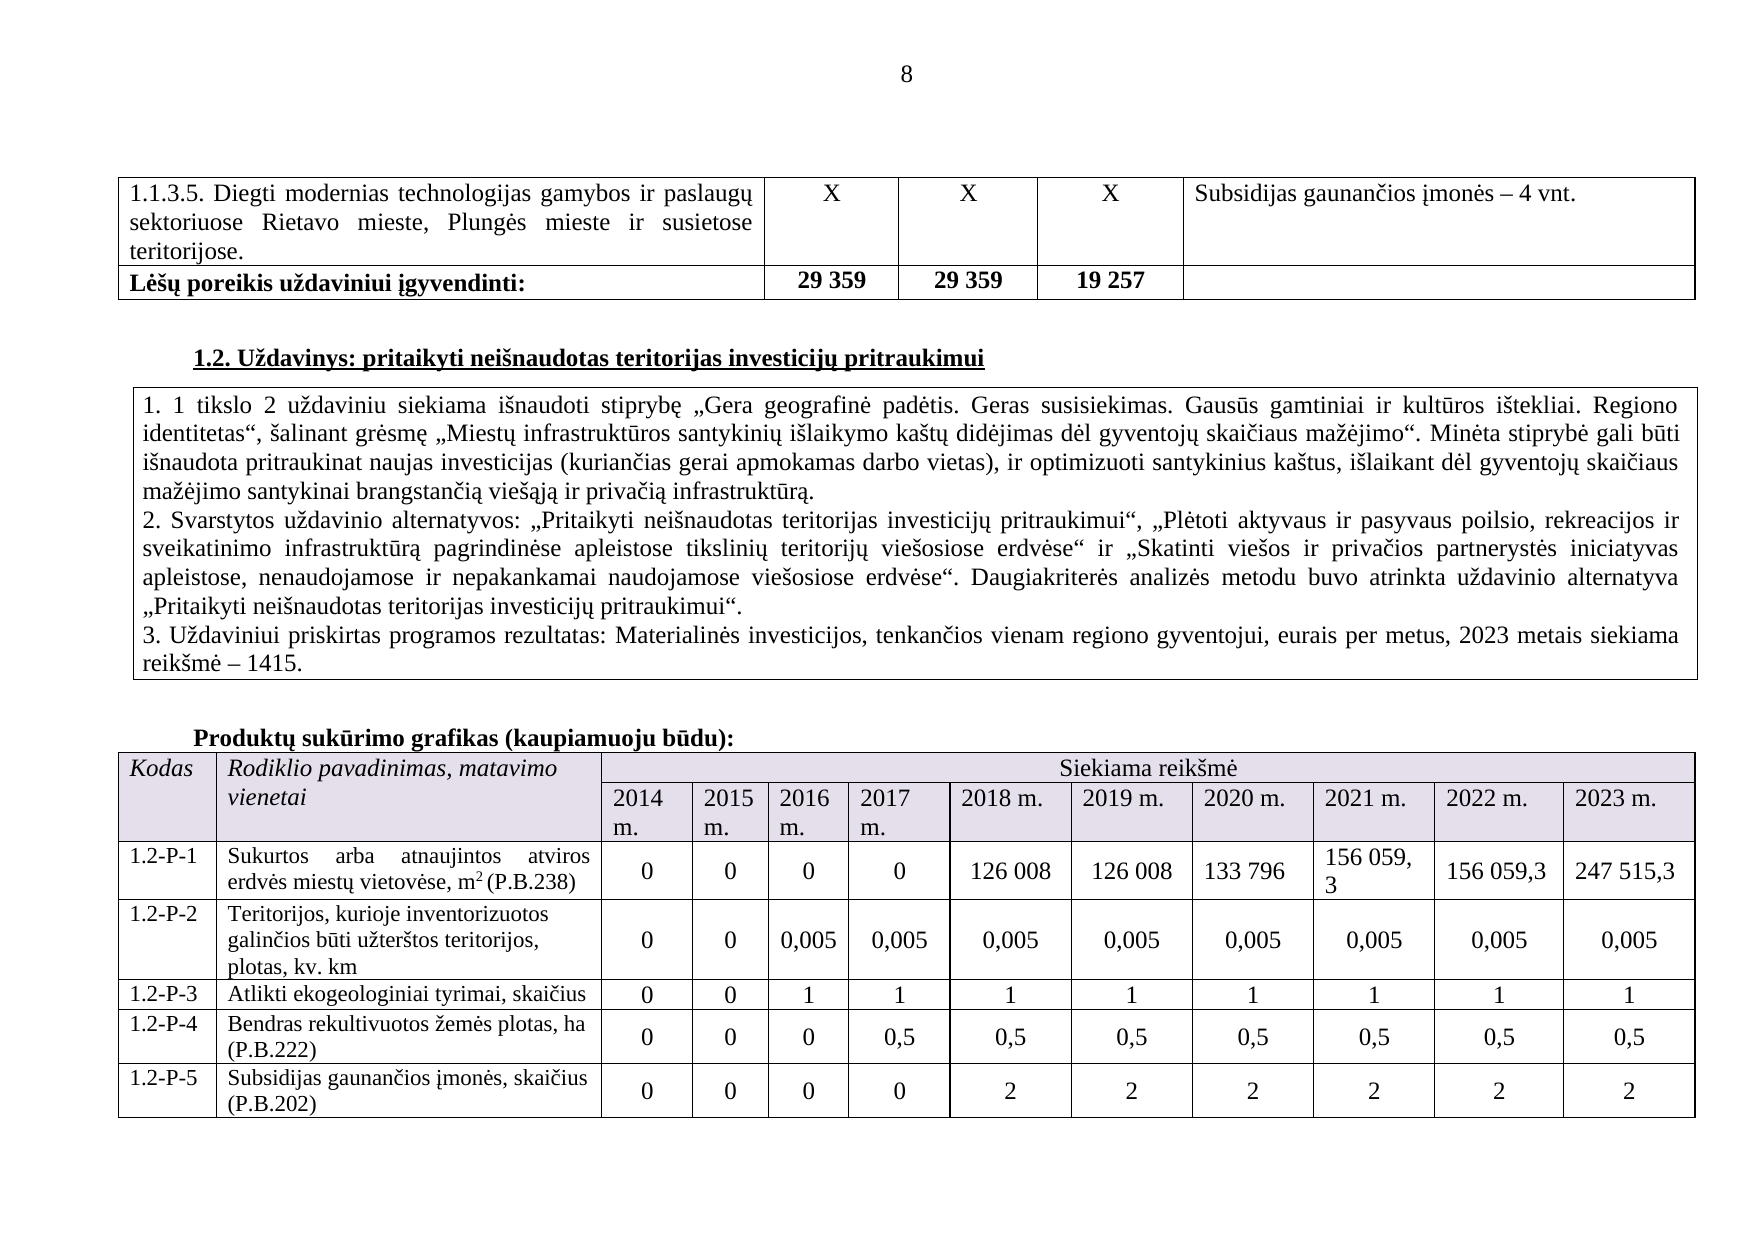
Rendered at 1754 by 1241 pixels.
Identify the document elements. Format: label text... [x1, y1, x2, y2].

table_cell 0,005 [1193, 900, 1313, 979]
table_cell 2022 m. [1435, 783, 1563, 841]
table_cell X [899, 178, 1037, 264]
table_cell 0,5 [849, 1010, 949, 1063]
table_cell 2019 m. [1072, 783, 1192, 841]
table_cell 0 [602, 842, 692, 899]
table_cell 1.2-P-3 [119, 980, 216, 1009]
table_cell 0 [693, 1064, 768, 1117]
table_cell 133 796 [1193, 842, 1313, 899]
table_cell 0,5 [1564, 1010, 1694, 1063]
table_cell Bendras rekultivuotos žemės plotas, ha (P.B.222) [217, 1010, 601, 1063]
table_header Kodas [119, 753, 216, 841]
table_cell 0,005 [1072, 900, 1192, 979]
table_cell 29 359 [765, 266, 898, 299]
text Produktų sukūrimo grafikas (kaupiamuoju būdu): [118, 723, 1695, 752]
table_cell 0 [693, 980, 768, 1009]
table_cell 126 008 [951, 842, 1071, 899]
table_cell 0 [602, 1064, 692, 1117]
table_cell 0,5 [1193, 1010, 1313, 1063]
table_cell 156 059,3 [1314, 842, 1434, 899]
table_cell 0 [693, 900, 768, 979]
table_cell 0 [602, 900, 692, 979]
table_cell 2 [1564, 1064, 1694, 1117]
table_cell 2 [951, 1064, 1071, 1117]
table_cell Subsidijas gaunančios įmonės, skaičius (P.B.202) [217, 1064, 601, 1117]
table_cell 1 [1193, 980, 1313, 1009]
table_cell 0,5 [1072, 1010, 1192, 1063]
table_cell 1 [849, 980, 949, 1009]
text 3. Uždaviniui priskirtas programos rezultatas: Materialinės investicijos, tenkančios vienam regiono gyventojui, eurais per metus, 2023 metais siekiama reikšmė – 1415. [134, 617, 1697, 679]
table_cell 1.2-P-4 [119, 1010, 216, 1063]
table_header Rodiklio pavadinimas, matavimo vienetai [217, 753, 601, 841]
table_cell Teritorijos, kurioje inventorizuotos galinčios būti užterštos teritorijos, plotas, kv. km [217, 900, 601, 979]
table_cell 156 059,3 [1435, 842, 1563, 899]
table_cell 2021 m. [1314, 783, 1434, 841]
table_cell 2015 m. [693, 783, 768, 841]
table_cell 2 [1072, 1064, 1192, 1117]
table_cell 0 [849, 842, 949, 899]
table_cell 1 [1435, 980, 1563, 1009]
table_cell Atlikti ekogeologiniai tyrimai, skaičius [217, 980, 601, 1009]
table_cell 0 [693, 1010, 768, 1063]
table_cell 1.2-P-1 [119, 842, 216, 899]
table_cell 1 [769, 980, 848, 1009]
table_cell 2016 m. [769, 783, 848, 841]
table_cell 1 [1072, 980, 1192, 1009]
table_cell 1.1.3.5. Diegti modernias technologijas gamybos ir paslaugų sektoriuose Rietavo mieste, Plungės mieste ir susietose teritorijose. [119, 178, 764, 264]
table_cell 247 515,3 [1564, 842, 1694, 899]
table_cell 0,005 [849, 900, 949, 979]
table_cell 0,5 [1314, 1010, 1434, 1063]
table_cell 0 [693, 842, 768, 899]
table_cell 0,005 [1435, 900, 1563, 979]
text 1. 1 tikslo 2 uždaviniu siekiama išnaudoti stiprybę „Gera geografinė padėtis. Geras susisiekimas. Gausūs gamtiniai ir kultūros ištekliai. Regiono identitetas“, šalinant grėsmę „Miestų infrastruktūros santykinių išlaikymo kaštų didėjimas dėl gyventojų skaičiaus mažėjimo“. Minėta stiprybė gali būti išnaudota pritraukinat naujas investicijas (kuriančias gerai apmokamas darbo vietas), ir optimizuoti santykinius kaštus, išlaikant dėl gyventojų skaičiaus mažėjimo santykinai brangstančią viešąją ir privačią infrastruktūrą. [134, 388, 1697, 502]
table_cell 0,005 [1314, 900, 1434, 979]
table_cell 1.2-P-2 [119, 900, 216, 979]
table_cell Sukurtos arba atnaujintos atviros erdvės miestų vietovėse, m2 (P.B.238) [217, 842, 601, 899]
table_cell X [1038, 178, 1183, 264]
table_cell 19 257 [1038, 266, 1183, 299]
table_cell 0,005 [769, 900, 848, 979]
table_cell 29 359 [899, 266, 1037, 299]
table_cell [1184, 266, 1694, 299]
table_cell 0,005 [951, 900, 1071, 979]
table_cell 2020 m. [1193, 783, 1313, 841]
table_cell 2018 m. [951, 783, 1071, 841]
table_cell 2014 m. [602, 783, 692, 841]
table_cell 2 [1193, 1064, 1313, 1117]
table_cell X [765, 178, 898, 264]
table_cell 0 [769, 1064, 848, 1117]
table_cell 0 [602, 980, 692, 1009]
table_cell 0 [769, 842, 848, 899]
table_cell 126 008 [1072, 842, 1192, 899]
table_cell Subsidijas gaunančios įmonės – 4 vnt. [1184, 178, 1694, 264]
table_cell 1 [1314, 980, 1434, 1009]
table_cell 0,5 [1435, 1010, 1563, 1063]
table_cell 2 [1314, 1064, 1434, 1117]
table_header Siekiama reikšmė [602, 753, 1694, 782]
table_cell 2017 m. [849, 783, 949, 841]
text 2. Svarstytos uždavinio alternatyvos: „Pritaikyti neišnaudotas teritorijas investicijų pritraukimui“, „Plėtoti aktyvaus ir pasyvaus poilsio, rekreacijos ir sveikatinimo infrastruktūrą pagrindinėse apleistose tikslinių teritorijų viešosiose erdvėse“ ir „Skatinti viešos ir privačios partnerystės iniciatyvas apleistose, nenaudojamose ir nepakankamai naudojamose viešosiose erdvėse“. Daugiakriterės analizės metodu buvo atrinkta uždavinio alternatyva „Pritaikyti neišnaudotas teritorijas investicijų pritraukimui“. [134, 502, 1697, 617]
table_cell 0 [849, 1064, 949, 1117]
table_cell 2023 m. [1564, 783, 1694, 841]
table_cell 0,5 [951, 1010, 1071, 1063]
text 1.2. Uždavinys: pritaikyti neišnaudotas teritorijas investicijų pritraukimui [118, 343, 1695, 372]
table_cell 1.2-P-5 [119, 1064, 216, 1117]
table_cell Lėšų poreikis uždaviniui įgyvendinti: [119, 266, 764, 299]
table_cell 0 [769, 1010, 848, 1063]
table_cell 0,005 [1564, 900, 1694, 979]
table_cell 2 [1435, 1064, 1563, 1117]
table_cell 1 [951, 980, 1071, 1009]
table_cell 1 [1564, 980, 1694, 1009]
table_cell 0 [602, 1010, 692, 1063]
